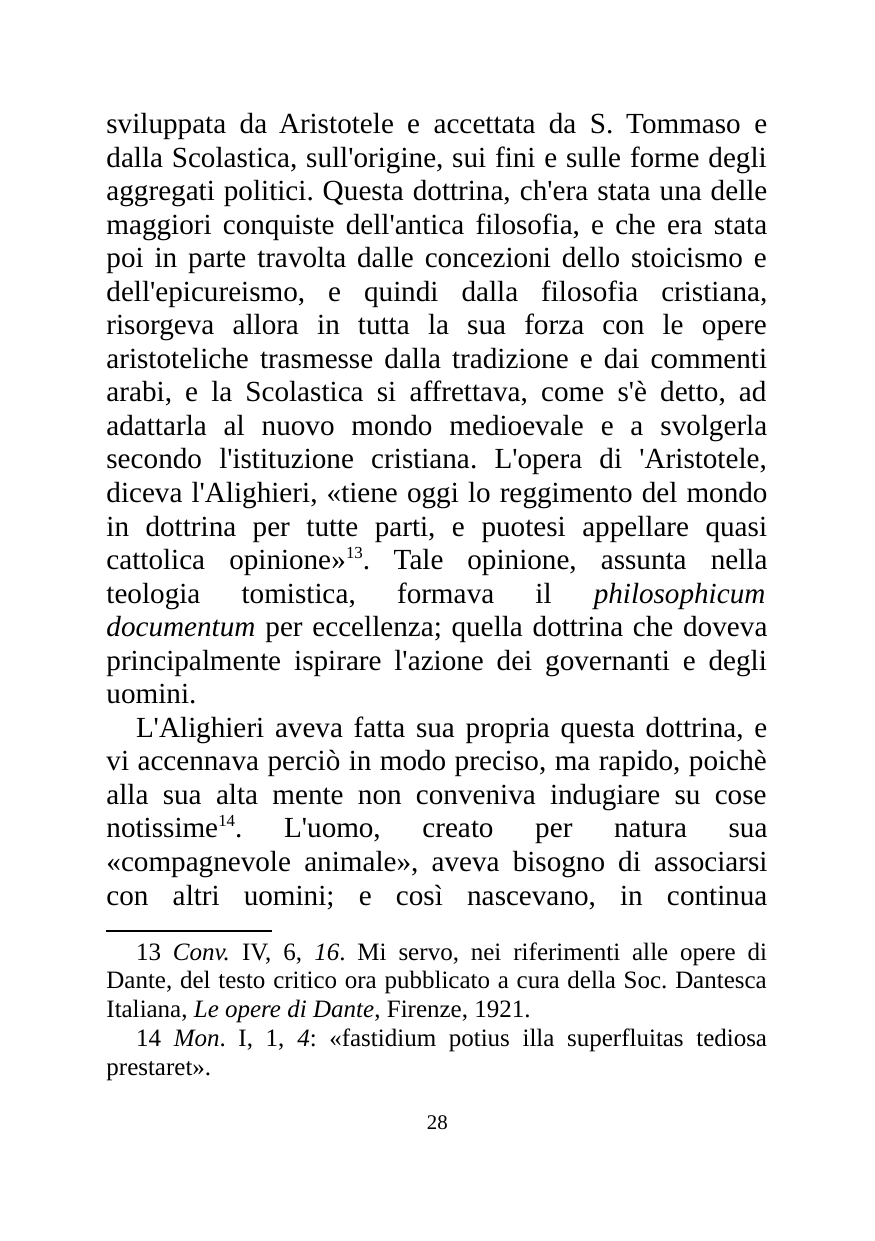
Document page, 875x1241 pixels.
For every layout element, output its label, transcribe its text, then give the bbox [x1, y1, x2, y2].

text sviluppata da Aristotele e accettata da S. Tommaso e dalla Scolastica, sull'origine, sui fini e sulle forme degli aggregati politici. Questa dottrina, ch'era stata una delle maggiori conquiste dell'antica filosofia, e che era stata poi in parte travolta dalle concezioni dello stoicismo e dell'epicureismo, e quindi dalla filosofia cristiana, risorgeva allora in tutta la sua forza con le opere aristoteliche trasmesse dalla tradizione e dai commenti arabi, e la Scolastica si affrettava, come s'è detto, ad adattarla al nuovo mondo medioevale e a svolgerla secondo l'istituzione cristiana. L'opera di 'Aristotele, diceva l'Alighieri, «tiene oggi lo reggimento del mondo in dottrina per tutte parti, e puotesi appellare quasi cattolica opinione». Tale opinione, assunta nella teologia tomistica, formava il philosophicum documentum per eccellenza; quella dottrina che doveva principalmente ispirare l'azione dei governanti e degli uomini. [106, 106, 768, 710]
text L'Alighieri aveva fatta sua propria questa dottrina, e vi accennava perciò in modo preciso, ma rapido, poichè alla sua alta mente non conveniva indugiare su cose notissime. L'uomo, creato per natura sua «compagnevole animale», aveva bisogno di associarsi con altri uomini; e così nascevano, in continua [106, 710, 768, 911]
text Conv. IV, 6, 16. Mi servo, nei riferimenti alle opere di Dante, del testo critico ora pubblicato a cura della Soc. Dantesca Italiana, Le opere di Dante, Firenze, 1921. [106, 937, 768, 1023]
text Mon. I, 1, 4: «fastidium potius illa superfluitas tediosa prestaret». [106, 1023, 768, 1080]
